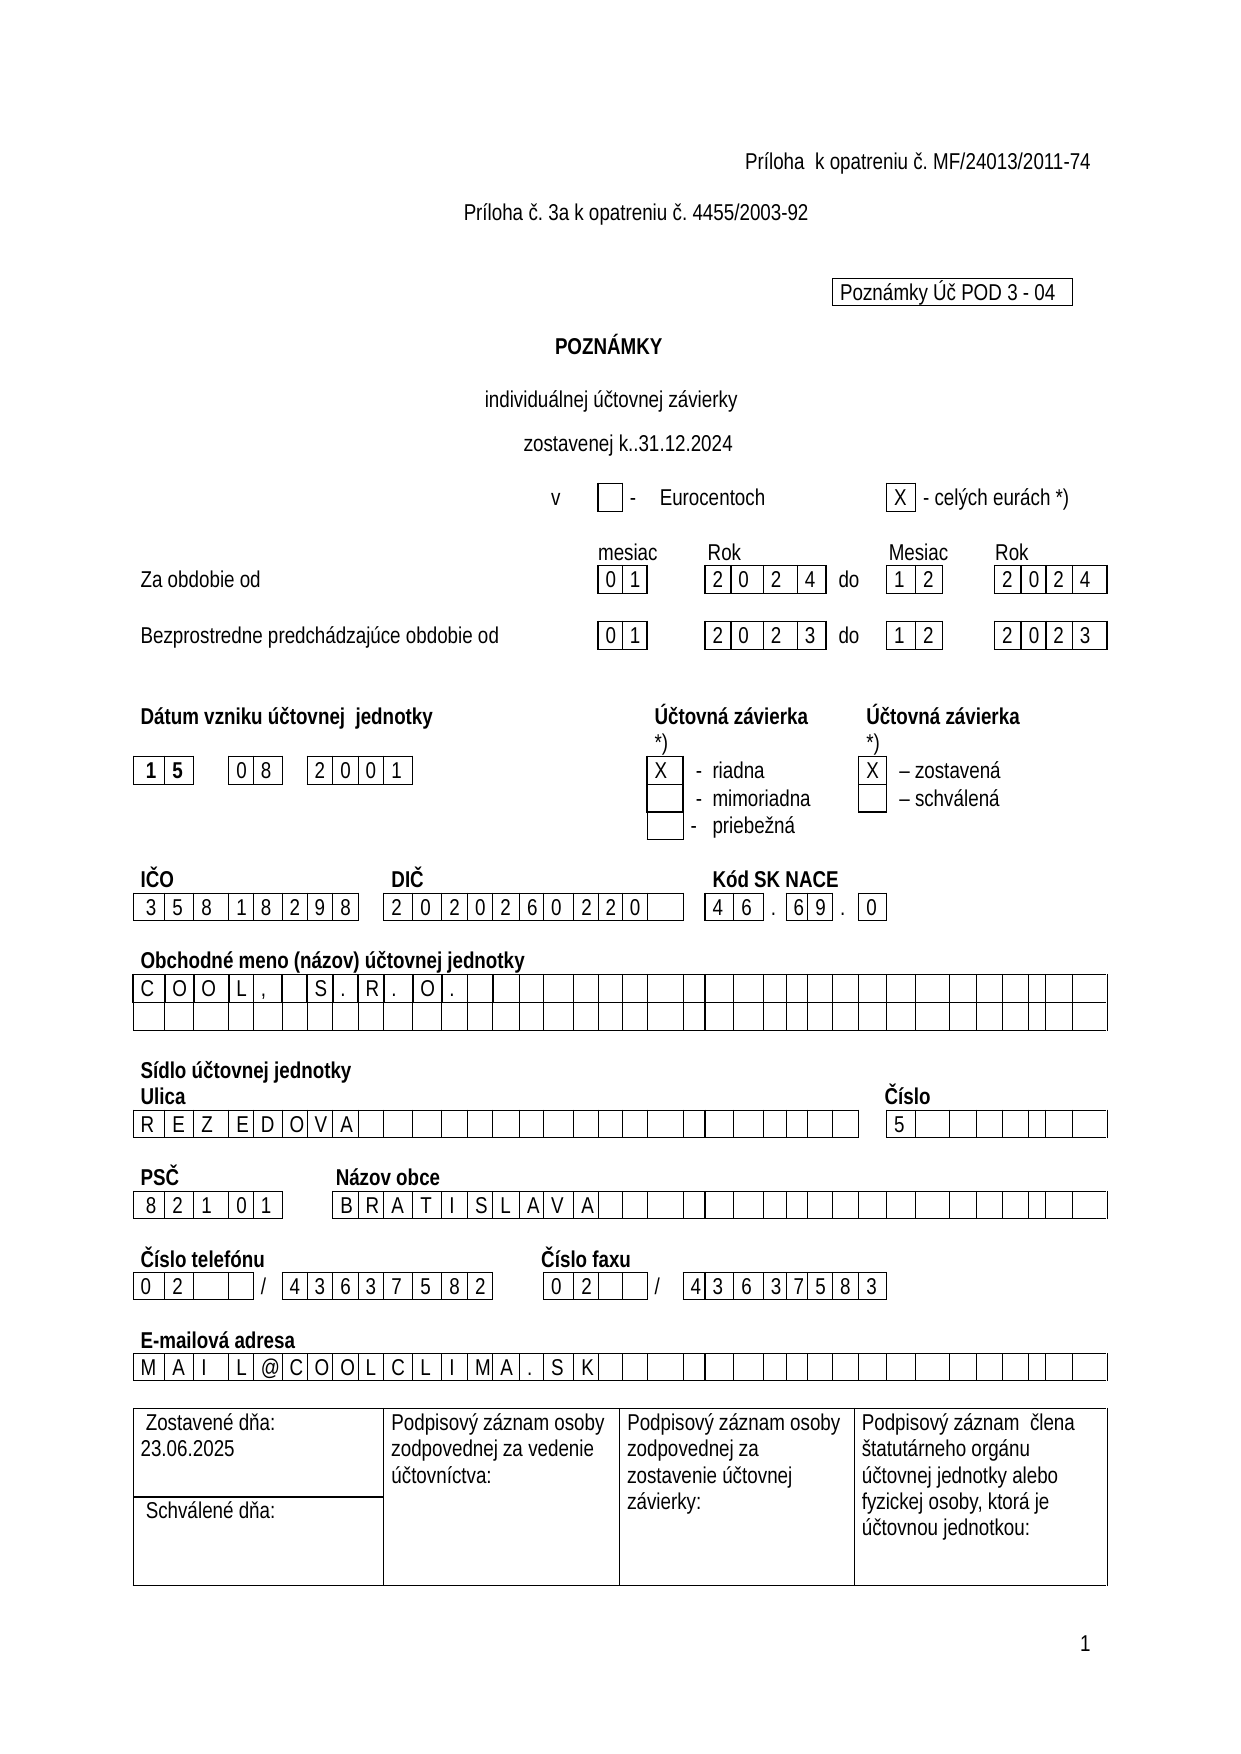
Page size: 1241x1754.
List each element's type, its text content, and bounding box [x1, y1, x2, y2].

table_cell [229, 1273, 253, 1299]
table_cell 2 [1047, 566, 1072, 593]
table_cell R [359, 975, 383, 1002]
table_cell [468, 1003, 492, 1029]
table_cell [165, 333, 194, 359]
table_cell [808, 921, 833, 974]
table_cell [943, 621, 968, 648]
table_cell [598, 729, 622, 756]
table_cell [968, 729, 994, 756]
table_cell 2 [764, 566, 797, 593]
table_cell 8 [254, 757, 282, 783]
table_cell [598, 650, 622, 703]
table_cell [976, 649, 1002, 703]
table_cell [468, 456, 493, 483]
table_cell L [229, 1354, 253, 1380]
table_cell Sídlo účtovnej jednotky Ulica Číslo [133, 1030, 1107, 1109]
table_cell [647, 1381, 683, 1408]
table_cell [887, 920, 916, 974]
table_cell O [333, 1354, 358, 1380]
table_cell [887, 306, 916, 333]
table_cell [333, 1381, 358, 1408]
table_cell [493, 511, 519, 538]
table_cell [468, 1300, 493, 1353]
table_cell M [134, 1354, 164, 1380]
table_cell [165, 1003, 193, 1029]
table_cell [599, 1192, 622, 1218]
table_cell [977, 975, 1002, 1002]
table_cell [859, 866, 887, 892]
table_cell [574, 756, 598, 783]
table_cell *) [647, 729, 826, 756]
table_cell [647, 649, 683, 703]
table_cell [826, 729, 859, 756]
table_cell [1029, 1381, 1046, 1408]
table_cell [133, 729, 165, 756]
table_cell [968, 359, 994, 386]
table_cell [1072, 703, 1107, 729]
table_cell [442, 539, 467, 565]
table_cell [1046, 456, 1072, 483]
table_cell [995, 333, 1021, 359]
table_cell [544, 756, 574, 783]
table_cell [574, 811, 598, 839]
table_cell Kód SK NACE [705, 866, 859, 892]
table_cell [916, 1003, 949, 1029]
table_cell [520, 649, 543, 703]
table_cell [333, 539, 358, 565]
table_cell [808, 456, 833, 483]
table_cell A [493, 1354, 519, 1380]
table_cell [282, 729, 307, 756]
table_cell 7 [384, 1273, 412, 1299]
table_cell [520, 866, 543, 892]
table_cell 0 [229, 757, 253, 783]
table_cell [887, 839, 1021, 866]
table_cell [333, 430, 358, 456]
table_cell [1073, 1002, 1107, 1029]
table_cell [808, 1354, 832, 1380]
table_cell [763, 1138, 786, 1191]
table_cell [916, 430, 950, 456]
table_cell 3 [1073, 622, 1106, 648]
table_cell [833, 483, 859, 511]
table_cell [763, 278, 786, 305]
table_header Príloha č. 3a k opatreniu č. 4455/2003-92 [165, 199, 1107, 225]
table_cell . [334, 975, 357, 1002]
table_cell [520, 1272, 543, 1299]
table_cell [859, 1192, 886, 1218]
table_cell [520, 1381, 543, 1408]
table_cell [1073, 278, 1107, 305]
table_cell [648, 621, 683, 648]
table_cell [916, 866, 942, 892]
table_cell [442, 649, 467, 703]
table_cell [1072, 359, 1107, 386]
table_cell X [648, 757, 682, 783]
table_cell [1072, 650, 1107, 703]
table_cell [253, 305, 282, 333]
table_cell [229, 539, 253, 565]
table_cell [493, 1272, 519, 1299]
table_cell [950, 1003, 976, 1029]
table_cell [282, 333, 307, 359]
table_cell 0 [623, 894, 647, 920]
table_header [133, 199, 165, 225]
table_cell V [308, 1111, 332, 1137]
table_cell [808, 278, 832, 305]
table_cell [229, 386, 253, 430]
table_cell [706, 1354, 733, 1380]
table_cell [1029, 1003, 1045, 1029]
table_cell [623, 1003, 647, 1029]
table_cell [968, 593, 994, 621]
table_cell [916, 975, 949, 1002]
table_cell [1046, 729, 1072, 756]
table_cell 1 [887, 566, 915, 593]
table_cell [333, 511, 358, 538]
table_cell A [333, 1111, 358, 1137]
table_cell [165, 539, 194, 565]
table_cell 5 [165, 894, 193, 920]
table_cell [622, 784, 646, 811]
table_cell [833, 1381, 859, 1408]
table_cell [574, 1381, 598, 1408]
table_cell Zostavené dňa: 23.06.2025 [134, 1409, 383, 1496]
table_cell [442, 483, 467, 511]
table_cell [358, 539, 384, 565]
table_cell [598, 866, 622, 892]
table_cell [599, 484, 622, 511]
table_cell B [333, 1192, 358, 1218]
table_cell [133, 456, 165, 483]
table_cell L [230, 975, 253, 1002]
table_cell [384, 649, 413, 703]
table_cell [684, 1192, 704, 1218]
table_cell [995, 866, 1021, 892]
table_cell [622, 1138, 647, 1191]
table_cell [1046, 920, 1072, 974]
table_cell [623, 1273, 647, 1299]
table_cell [684, 893, 704, 920]
table_cell 2 [706, 566, 730, 593]
table_cell [599, 975, 622, 1002]
table_cell [622, 729, 647, 756]
table_cell [494, 975, 519, 1002]
table_cell 1 [887, 622, 915, 648]
table_cell 0 [134, 1273, 164, 1299]
table_cell 4 [684, 1273, 704, 1299]
table_cell [468, 866, 493, 892]
table_cell [520, 565, 543, 593]
table_cell 0 [544, 894, 573, 920]
table_cell [887, 1299, 916, 1353]
table_cell [887, 1003, 915, 1029]
table_cell [734, 650, 763, 703]
table_cell 8 [134, 1192, 164, 1218]
table_cell [194, 866, 229, 892]
table_cell . [520, 1354, 543, 1380]
table_cell [194, 729, 229, 756]
table_cell [358, 430, 384, 456]
table_cell [307, 1191, 332, 1218]
table_cell [623, 1192, 647, 1218]
table_cell [413, 729, 442, 756]
table_cell [574, 866, 598, 892]
table_cell [307, 305, 333, 333]
table_cell [1046, 359, 1072, 386]
table_cell [808, 1111, 832, 1137]
table_cell [916, 1381, 950, 1408]
table_cell [887, 866, 916, 892]
table_cell 8 [833, 1273, 858, 1299]
table_cell [808, 539, 887, 565]
table_cell [623, 1111, 647, 1137]
table_cell [599, 1273, 622, 1299]
table_cell [706, 1111, 733, 1137]
table_cell [887, 1354, 915, 1380]
table_cell [253, 729, 282, 756]
table_cell [734, 1138, 763, 1191]
table_cell [950, 1111, 976, 1137]
table_cell [493, 649, 519, 703]
table_cell [684, 1111, 704, 1137]
table_cell [1002, 1138, 1029, 1191]
table_cell [1046, 1111, 1072, 1137]
table_cell [950, 1272, 976, 1299]
table_cell [1072, 920, 1107, 974]
table_cell [359, 1111, 383, 1137]
table_cell / [648, 1272, 683, 1299]
table_cell [916, 920, 950, 974]
table_cell 2 [916, 566, 942, 593]
table_cell [859, 1003, 886, 1029]
table_cell [976, 1381, 1002, 1408]
table_cell [333, 866, 358, 892]
table_cell [968, 386, 994, 430]
table_cell [1021, 386, 1046, 430]
table_cell [734, 1381, 763, 1408]
table_cell [598, 1381, 622, 1408]
title Príloha k opatreniu č. MF/24013/2011-74 [150, 148, 1090, 174]
table_cell [133, 483, 165, 511]
table_cell [995, 594, 1021, 621]
table_cell [165, 511, 194, 538]
table_cell [1072, 1380, 1107, 1408]
table_cell [833, 649, 859, 703]
table_cell [916, 649, 950, 703]
table_cell O [166, 975, 193, 1002]
table_cell [1072, 594, 1107, 621]
table_cell 9 [308, 894, 332, 920]
table_cell – schválená [887, 784, 1021, 811]
table_cell [194, 386, 229, 430]
table_cell 3 [706, 1273, 733, 1299]
table_cell 0 [732, 622, 763, 648]
table_cell [574, 565, 597, 593]
table_cell @ [254, 1354, 282, 1380]
table_cell [786, 650, 808, 703]
table_cell [764, 1111, 786, 1137]
table_cell S [308, 975, 332, 1002]
table_cell Rok [705, 539, 808, 565]
table_cell [493, 483, 519, 511]
table_cell [442, 430, 467, 456]
table_cell Z [194, 1111, 228, 1137]
table_cell [859, 921, 887, 974]
table_cell C [134, 975, 164, 1002]
table_cell [734, 1354, 763, 1380]
table_cell [253, 430, 282, 456]
table_cell [307, 430, 333, 456]
table_cell [826, 756, 858, 783]
table_cell [574, 593, 598, 621]
table_cell 0 [599, 566, 622, 593]
table_cell [833, 1192, 858, 1218]
table_cell [1002, 1299, 1029, 1353]
table_cell [622, 1300, 647, 1353]
table_cell [786, 1138, 808, 1191]
table_cell [544, 703, 574, 729]
table_cell [622, 650, 647, 703]
table_cell [1072, 893, 1107, 920]
table_cell [1029, 975, 1045, 1002]
table_cell 2 [308, 757, 332, 783]
table_cell [598, 811, 622, 839]
table_cell [1029, 893, 1046, 920]
table_cell [833, 430, 859, 456]
table_cell [859, 785, 886, 811]
table_cell 2 [468, 1273, 492, 1299]
table_cell [859, 333, 887, 359]
table_cell 2 [165, 1192, 193, 1218]
table_cell Za obdobie od [133, 565, 333, 593]
table_cell [229, 359, 253, 386]
table_cell [833, 1003, 858, 1029]
table_cell [826, 593, 859, 621]
table_cell [254, 1003, 282, 1029]
table_cell [859, 593, 887, 621]
table_cell [622, 811, 647, 839]
table_cell [763, 594, 797, 621]
table_cell [133, 1218, 1107, 1246]
table_cell O [283, 1111, 307, 1137]
table_cell [229, 333, 253, 359]
table_cell [307, 483, 333, 511]
table_cell [808, 1192, 832, 1218]
table_cell [1072, 784, 1107, 811]
table_cell [194, 305, 229, 333]
table_cell [413, 483, 442, 511]
table_cell [734, 1192, 763, 1218]
table_cell 2 [1047, 622, 1072, 648]
table_cell [1046, 594, 1072, 621]
table_cell [916, 594, 942, 621]
table_cell [1072, 456, 1107, 483]
table_cell [950, 1381, 976, 1408]
table_cell [229, 430, 253, 456]
table_cell [1002, 1272, 1029, 1299]
table_cell [1021, 839, 1046, 866]
table_cell A [520, 1192, 543, 1218]
table_cell [1046, 386, 1072, 430]
table_cell [468, 565, 493, 593]
table_cell [887, 430, 916, 456]
table_cell 2 [995, 566, 1020, 593]
table_cell [598, 839, 622, 866]
table_cell [384, 1300, 413, 1353]
table_cell [442, 866, 467, 892]
table_cell Podpisový záznam osoby zodpovednej za vedenie účtovníctva: [384, 1409, 619, 1585]
table_cell [859, 975, 886, 1002]
table_cell [1072, 1272, 1107, 1299]
table_cell [826, 811, 859, 839]
table_cell [442, 511, 467, 538]
table_cell [764, 1003, 786, 1029]
table_cell [1029, 650, 1046, 703]
table_cell [413, 1300, 442, 1353]
table_cell [574, 784, 598, 811]
table_cell [797, 594, 826, 621]
table_cell [647, 1299, 683, 1353]
table_cell . [833, 893, 858, 920]
table_cell [705, 650, 734, 703]
table_cell [734, 1003, 763, 1029]
table_cell [253, 866, 282, 892]
table_cell [647, 593, 683, 621]
table_cell 3 [798, 622, 825, 648]
table_cell [968, 866, 994, 892]
table_cell [916, 1299, 950, 1353]
table_cell [648, 894, 683, 920]
table_cell [826, 839, 859, 866]
table_cell [133, 386, 165, 430]
table_cell [308, 1003, 332, 1029]
table_cell [574, 483, 597, 511]
table_cell [282, 649, 307, 703]
table_cell [1072, 333, 1107, 359]
table_cell [253, 359, 968, 386]
table_cell [1021, 729, 1046, 756]
table_cell . [385, 975, 412, 1002]
table_cell A [165, 1354, 193, 1380]
table_cell 2 [995, 622, 1020, 648]
table_cell [165, 359, 194, 386]
table_cell [359, 1003, 383, 1029]
table_cell [808, 1381, 833, 1408]
table_cell [1002, 920, 1029, 974]
table_cell [684, 1354, 704, 1380]
table_cell [194, 1381, 229, 1408]
table_cell [307, 866, 333, 892]
table_cell L [413, 1354, 441, 1380]
table_cell [194, 333, 229, 359]
table_cell [734, 921, 763, 974]
table_cell [787, 1354, 807, 1380]
table_cell [1046, 866, 1072, 892]
table_cell 2 [599, 894, 622, 920]
table_cell [599, 1354, 622, 1380]
table_cell [544, 1111, 573, 1137]
table_cell [786, 921, 808, 974]
table_cell [307, 539, 333, 565]
table_cell [683, 839, 826, 866]
table_cell [520, 621, 543, 648]
table_cell [648, 813, 683, 839]
table_cell [943, 565, 968, 593]
table_cell [763, 920, 786, 974]
table_cell [859, 1110, 886, 1137]
table_cell [887, 893, 916, 920]
table_cell [683, 539, 705, 565]
table_cell [887, 1272, 916, 1299]
table_cell [194, 359, 229, 386]
table_cell [358, 1300, 384, 1353]
table_cell 1 [194, 1192, 228, 1218]
table_cell [493, 1003, 519, 1029]
table_cell 0 [413, 894, 441, 920]
table_cell [1029, 1138, 1046, 1191]
table_cell S [544, 1354, 573, 1380]
table_cell [133, 593, 519, 621]
table_cell [995, 386, 1021, 430]
table_cell [648, 1111, 683, 1137]
table_cell [468, 1111, 492, 1137]
table_cell [544, 593, 574, 621]
table_cell [887, 456, 916, 483]
table_cell [731, 594, 763, 621]
table_cell [229, 729, 253, 756]
table_cell [133, 278, 705, 305]
table_cell [786, 1300, 808, 1353]
table_cell [623, 1354, 647, 1380]
table_cell [413, 756, 442, 783]
table_cell [887, 594, 916, 621]
table_cell [826, 784, 858, 811]
table_cell [705, 1381, 734, 1408]
table_cell [734, 1111, 763, 1137]
table_cell 0 [229, 1192, 253, 1218]
table_cell [468, 430, 493, 456]
table_cell [976, 920, 1002, 974]
table_cell [808, 430, 833, 456]
table_cell [648, 785, 682, 811]
table_cell [763, 1300, 786, 1353]
table_cell [1021, 333, 1046, 359]
table_cell [623, 975, 647, 1002]
table_cell , [254, 975, 281, 1002]
table_cell 4 [283, 1273, 307, 1299]
table_cell Poznámky Úč POD 3 - 04 [833, 279, 1072, 305]
table_cell [307, 456, 333, 483]
table_cell [1046, 975, 1072, 1002]
table_cell [950, 1192, 976, 1218]
table_cell [282, 430, 307, 456]
table_cell [333, 1003, 358, 1029]
table_cell [1046, 1192, 1072, 1218]
table_cell 8 [333, 894, 358, 920]
table_cell [968, 306, 994, 333]
table_cell Účtovná závierka [859, 703, 1046, 729]
table_cell [1046, 1381, 1072, 1408]
table_cell [493, 1111, 519, 1137]
table_cell – zostavená [887, 756, 1021, 783]
table_cell [705, 511, 808, 538]
table_cell [413, 565, 442, 593]
table_cell E-mailová adresa [133, 1299, 333, 1353]
table_cell [683, 1300, 705, 1353]
table_cell D [254, 1111, 282, 1137]
table_cell X [887, 484, 915, 511]
table_cell [1046, 811, 1072, 839]
table_cell [493, 729, 519, 756]
table_cell [833, 1111, 858, 1137]
table_cell [786, 430, 808, 456]
table_cell [976, 511, 1002, 538]
table_cell 2 [574, 894, 598, 920]
table_cell [887, 1381, 916, 1408]
table_cell [333, 729, 358, 756]
table_cell [859, 483, 886, 511]
table_cell 5 [165, 757, 193, 783]
table_cell [683, 649, 705, 703]
table_cell [705, 594, 731, 621]
table_cell I [442, 1192, 467, 1218]
table_cell [887, 975, 915, 1002]
table_cell O [195, 975, 228, 1002]
table_cell [544, 649, 574, 703]
table_cell [229, 511, 253, 538]
table_cell [165, 386, 194, 430]
table_cell [282, 1381, 307, 1408]
table_cell Schválené dňa: [134, 1498, 383, 1585]
table_cell 0 [544, 1273, 573, 1299]
table_cell [976, 456, 1002, 483]
table_cell [253, 539, 282, 565]
table_cell [384, 729, 413, 756]
table_cell [859, 456, 887, 483]
table_cell [133, 649, 282, 703]
table_cell [683, 920, 705, 974]
table_cell [165, 811, 574, 839]
table_cell [1029, 1192, 1045, 1218]
table_cell [384, 430, 413, 456]
table_cell [786, 456, 808, 483]
table_cell [787, 1003, 807, 1029]
table_cell [833, 1354, 858, 1380]
table_cell [808, 1138, 833, 1191]
table_cell [358, 456, 384, 483]
table_cell [1073, 1353, 1107, 1380]
table_cell [413, 1381, 442, 1408]
table_cell [384, 565, 413, 593]
table_cell 3 [134, 894, 164, 920]
table_cell v [544, 483, 574, 511]
table_cell 4 [706, 894, 733, 920]
table_cell 5 [413, 1273, 441, 1299]
table_cell [950, 456, 976, 483]
table_cell [887, 333, 916, 359]
table_cell [413, 430, 442, 456]
table_cell [358, 565, 384, 593]
table_cell [194, 511, 229, 538]
table_cell 3 [859, 1273, 886, 1299]
table_cell O [308, 1354, 332, 1380]
table_cell [359, 893, 383, 920]
table_cell [1073, 1110, 1107, 1137]
table_cell [282, 539, 307, 565]
table_cell [950, 1138, 976, 1191]
table_cell [968, 333, 994, 359]
table_cell [977, 1354, 1002, 1380]
table_cell [950, 975, 976, 1002]
table_cell Podpisový záznam člena štatutárneho orgánu účtovnej jednotky alebo fyzickej osoby, ktorá je účtovnou jednotkou: [855, 1408, 1107, 1585]
table_cell 0 [1022, 622, 1045, 648]
table_cell [598, 784, 622, 811]
table_cell [683, 1381, 705, 1408]
table_cell [413, 649, 442, 703]
table_cell [647, 840, 683, 866]
table_cell [520, 1111, 543, 1137]
table_cell [833, 975, 858, 1002]
table_cell [333, 649, 358, 703]
table_cell [468, 539, 493, 565]
table_cell 7 [787, 1273, 807, 1299]
table_cell - celých eurách *) [916, 483, 1107, 511]
table_cell [683, 1138, 705, 1191]
table_cell [916, 1111, 949, 1137]
table_cell [916, 1138, 950, 1191]
table_cell [333, 456, 358, 483]
table_cell do [827, 621, 886, 648]
table_cell DIČ [384, 866, 442, 892]
table_cell [683, 621, 704, 648]
table_cell [520, 593, 543, 621]
table_cell 8 [194, 894, 228, 920]
table_cell [705, 1300, 734, 1353]
table_cell [520, 1003, 543, 1029]
table_cell [253, 333, 282, 359]
table_cell [705, 921, 734, 974]
table_cell [916, 1192, 949, 1218]
table_cell A [574, 1192, 598, 1218]
table_cell [1046, 1272, 1072, 1299]
table_cell [442, 1381, 467, 1408]
table_cell [358, 866, 384, 892]
table_cell [493, 565, 519, 593]
table_cell S [468, 1192, 492, 1218]
table_cell [574, 1003, 598, 1029]
table_cell [622, 866, 647, 892]
table_cell [950, 430, 976, 456]
table_cell [598, 756, 622, 783]
table_cell [1046, 430, 1072, 456]
table_cell [1021, 756, 1046, 783]
table_cell [787, 1192, 807, 1218]
table_cell [763, 1381, 786, 1408]
table_cell [520, 511, 598, 538]
table_cell [1002, 430, 1029, 456]
table_cell [229, 456, 253, 483]
table_cell 3 [308, 1273, 332, 1299]
table_cell [194, 483, 229, 511]
table_cell Číslo telefónu Číslo faxu [133, 1246, 1107, 1272]
table_cell [384, 539, 413, 565]
table_cell [358, 483, 384, 511]
table_cell [599, 1003, 622, 1029]
table_cell [253, 483, 282, 511]
table_cell [493, 1299, 519, 1353]
table_cell [133, 430, 165, 456]
table_cell [599, 1111, 622, 1137]
table_cell [194, 756, 228, 783]
table_cell [165, 305, 194, 333]
table_cell [887, 511, 976, 538]
table_cell [574, 649, 598, 703]
table_cell I [442, 1354, 467, 1380]
table_cell [520, 703, 543, 729]
table_cell [1029, 920, 1046, 974]
table_cell [1046, 703, 1072, 729]
table_cell Mesiac [887, 539, 976, 565]
table_cell [1002, 456, 1029, 483]
table_cell [1072, 1299, 1107, 1353]
table_cell [1003, 1111, 1028, 1137]
table_cell [706, 1003, 733, 1029]
table_cell [165, 483, 194, 511]
table_cell . [443, 975, 467, 1002]
table_cell 2 [916, 622, 942, 648]
table_cell [859, 430, 887, 456]
table_cell Rok [976, 539, 1107, 565]
table_cell [333, 1300, 358, 1353]
table_cell [808, 511, 887, 538]
table_cell [442, 1300, 467, 1353]
table_cell [943, 866, 968, 892]
table_cell [413, 1111, 441, 1137]
table_cell [859, 306, 887, 333]
table_cell [916, 729, 942, 756]
table_cell [165, 456, 194, 483]
table_cell [977, 1111, 1002, 1137]
table_cell [194, 1273, 228, 1299]
table_cell [133, 359, 165, 386]
table_cell [622, 703, 647, 729]
table_cell [229, 305, 253, 333]
table_cell 4 [1073, 566, 1106, 593]
table_cell [598, 703, 622, 729]
table_cell [165, 1381, 194, 1408]
table_cell [333, 483, 358, 511]
table_cell [493, 1381, 519, 1408]
table_cell 8 [442, 1273, 467, 1299]
table_cell [1003, 975, 1028, 1002]
table_cell [1002, 893, 1029, 920]
table_cell [442, 756, 467, 783]
table_cell [622, 1381, 647, 1408]
table_cell [413, 539, 442, 565]
table_cell 0 [599, 622, 622, 648]
table_cell IČO [133, 866, 194, 892]
table_cell [1029, 430, 1046, 456]
table_cell [1046, 306, 1072, 333]
table_cell [1029, 1354, 1045, 1380]
table_cell [734, 278, 763, 305]
table_cell [683, 866, 705, 892]
table_cell [194, 539, 229, 565]
table_cell [544, 565, 574, 593]
table_cell [943, 729, 968, 756]
table_cell [1046, 1354, 1072, 1380]
table_cell [384, 456, 413, 483]
table_cell [977, 1003, 1002, 1029]
table_cell [384, 1111, 412, 1137]
table_cell do [827, 565, 886, 593]
table_cell [1029, 1111, 1045, 1137]
table_cell [995, 729, 1021, 756]
table_cell [333, 565, 358, 593]
table_cell [1003, 1192, 1028, 1218]
table_cell [229, 1381, 253, 1408]
table_cell [358, 511, 384, 538]
table_cell [647, 866, 683, 892]
table_cell [468, 756, 493, 783]
table_cell [1046, 1299, 1072, 1353]
table_cell [194, 430, 229, 456]
table_cell [544, 1003, 573, 1029]
table_cell [253, 1381, 282, 1408]
table_cell *) [859, 729, 916, 756]
table_cell 5 [808, 1273, 832, 1299]
table_cell [307, 511, 333, 538]
table_cell - mimoriadna [684, 784, 826, 811]
table_cell [307, 1381, 333, 1408]
table_cell [683, 593, 705, 621]
table_cell K [574, 1354, 598, 1380]
table_cell - riadna [684, 756, 826, 783]
table_cell [133, 225, 1107, 252]
table_cell [468, 511, 493, 538]
table_cell [683, 511, 705, 538]
table_cell L [493, 1192, 519, 1218]
table_cell C [384, 1354, 412, 1380]
table_cell V [544, 1192, 573, 1218]
table_cell [764, 1354, 786, 1380]
table_cell Účtovná závierka [647, 703, 859, 729]
table_cell [413, 456, 442, 483]
table_cell [1046, 784, 1072, 811]
table_cell [133, 539, 165, 565]
table_cell [544, 1381, 574, 1408]
table_cell 0 [468, 894, 492, 920]
table_cell C [283, 1354, 307, 1380]
table_cell - [623, 483, 647, 511]
table_cell [648, 1354, 683, 1380]
table_cell X [859, 757, 886, 783]
table_cell [574, 621, 597, 648]
table_cell 4 [798, 566, 825, 593]
table_cell [1073, 974, 1107, 1002]
table_cell [133, 839, 165, 866]
table_cell [442, 1111, 467, 1137]
table_cell [194, 1003, 228, 1029]
table_cell 1 [623, 622, 646, 648]
table_cell [333, 333, 358, 359]
table_cell 0 [359, 757, 383, 783]
table_cell R [134, 1111, 164, 1137]
table_cell [1072, 839, 1107, 866]
table_cell 0 [333, 757, 358, 783]
table_cell [622, 839, 647, 866]
table_cell [950, 893, 976, 920]
table_cell 1 [623, 566, 646, 593]
table_cell [165, 839, 574, 866]
table_cell [684, 975, 704, 1002]
table_cell [1072, 866, 1107, 892]
table_cell [229, 483, 253, 511]
table_cell [1021, 359, 1046, 386]
table_cell [1072, 305, 1107, 333]
table_cell 2 [574, 1273, 598, 1299]
table_cell 0 [1022, 566, 1045, 593]
table_cell I [194, 1354, 228, 1380]
table_cell [165, 784, 574, 811]
table_cell E [229, 1111, 253, 1137]
table_cell [134, 1003, 164, 1029]
table_cell [165, 729, 194, 756]
table_cell [859, 1137, 887, 1191]
table_cell [442, 456, 467, 483]
table_cell 1 [229, 894, 253, 920]
table_cell [520, 975, 543, 1002]
table_cell [976, 430, 1002, 456]
table_cell [647, 1138, 683, 1191]
table_cell [282, 483, 307, 511]
table_cell [1021, 306, 1046, 333]
table_cell [1021, 784, 1046, 811]
table_cell [283, 975, 306, 1002]
table_cell [133, 511, 165, 538]
table_cell [1029, 1299, 1046, 1353]
table_cell [943, 306, 968, 333]
table_cell [734, 975, 763, 1002]
table_cell [950, 920, 976, 974]
table_cell 1 [384, 757, 412, 783]
table_cell [413, 1003, 441, 1029]
table_cell [859, 839, 887, 866]
table_cell [1072, 729, 1107, 756]
table_cell [706, 1192, 733, 1218]
table_cell [943, 593, 968, 621]
table_cell [468, 1381, 493, 1408]
table_cell [283, 756, 307, 783]
table_cell [520, 483, 543, 511]
table_cell [468, 483, 493, 511]
table_cell [786, 278, 808, 305]
table_cell [976, 1299, 1002, 1353]
table_cell [442, 1003, 467, 1029]
table_cell [1072, 430, 1107, 456]
table_cell 0 [732, 566, 763, 593]
table_cell [598, 1138, 622, 1191]
table_cell [684, 1003, 704, 1029]
table_cell [133, 785, 165, 811]
table_cell [1002, 650, 1029, 703]
table_cell [764, 1192, 786, 1218]
table_cell A [384, 1192, 412, 1218]
table_cell [133, 333, 165, 359]
table_cell [887, 1138, 916, 1191]
table_cell 2 [442, 894, 467, 920]
table_cell [1046, 650, 1072, 703]
table_cell [333, 305, 358, 333]
table_cell [493, 756, 519, 783]
table_cell [808, 975, 832, 1002]
table_cell 2 [493, 894, 519, 920]
table_cell [763, 430, 786, 456]
table_cell [763, 650, 786, 703]
table_cell 2 [384, 894, 412, 920]
table_cell [1072, 756, 1107, 783]
table_cell [705, 278, 734, 305]
table_cell [764, 975, 786, 1002]
table_cell [1021, 811, 1046, 839]
table_cell [574, 1111, 598, 1137]
table_cell [995, 359, 1021, 386]
table_cell [282, 866, 307, 892]
table_cell mesiac [598, 539, 683, 565]
table_cell [916, 893, 950, 920]
table_cell [253, 511, 282, 538]
table_cell 3 [764, 1273, 786, 1299]
table_cell 2 [165, 1273, 193, 1299]
table_cell [787, 975, 807, 1002]
table_cell [358, 649, 384, 703]
table_cell Dátum vzniku účtovnej jednotky [133, 703, 519, 729]
table_cell [1073, 1191, 1107, 1218]
table_cell 0 [859, 894, 886, 920]
table_cell [786, 1381, 808, 1408]
table_cell [358, 729, 384, 756]
table_cell [859, 813, 887, 839]
table_cell [229, 866, 253, 892]
table_cell M [468, 1354, 492, 1380]
table_cell [493, 456, 763, 483]
table_cell [1046, 756, 1072, 783]
table_cell 1 [254, 1192, 282, 1218]
table_cell [544, 729, 574, 756]
table_cell [283, 1191, 307, 1218]
table_cell [833, 920, 859, 974]
table_cell [544, 621, 574, 648]
table_cell [995, 306, 1021, 333]
table_cell [574, 839, 598, 866]
table_cell [520, 539, 598, 565]
table_cell [598, 511, 683, 538]
table_cell [520, 1299, 543, 1353]
table_cell [968, 565, 994, 593]
table_cell [916, 1272, 950, 1299]
table_cell [1046, 333, 1072, 359]
table_cell [282, 511, 307, 538]
table_cell [648, 975, 683, 1002]
table_cell zostavenej k..31.12.2024 [493, 430, 763, 456]
table_cell [916, 306, 942, 333]
table_cell [887, 650, 916, 703]
table_cell [763, 456, 786, 483]
table_cell [194, 456, 229, 483]
table_cell [574, 729, 598, 756]
table_cell [493, 539, 519, 565]
table_cell [950, 1299, 976, 1353]
table_cell [648, 1003, 683, 1029]
table_cell [384, 1381, 413, 1408]
table_cell [808, 1003, 832, 1029]
table_cell [165, 430, 194, 456]
table_cell 6 [520, 894, 543, 920]
table_cell [384, 1003, 412, 1029]
table_cell [859, 1381, 887, 1408]
table_cell Obchodné meno (názov) účtovnej jednotky [133, 920, 683, 974]
table_cell Bezprostredne predchádzajúce obdobie od [133, 621, 519, 648]
table_cell 2 [706, 622, 730, 648]
table_cell [648, 1192, 683, 1218]
table_cell [706, 975, 733, 1002]
table_cell [282, 305, 307, 333]
table_cell 2 [764, 622, 797, 648]
table_cell [1029, 456, 1046, 483]
table_cell [833, 456, 859, 483]
table_cell [976, 1138, 1002, 1191]
table_cell [622, 594, 647, 621]
table_cell 1 [134, 757, 164, 783]
table_cell [133, 1381, 165, 1408]
table_cell [442, 565, 467, 593]
table_cell [1072, 811, 1107, 839]
table_cell [1021, 594, 1046, 621]
table_cell [133, 252, 1107, 278]
table_cell [574, 975, 598, 1002]
table_cell Podpisový záznam osoby zodpovednej za zostavenie účtovnej závierky: [620, 1409, 854, 1585]
table_cell [833, 1300, 859, 1353]
table_cell 6 [333, 1273, 358, 1299]
table_cell [307, 333, 333, 359]
table_cell [968, 621, 994, 648]
table_cell [683, 565, 704, 593]
table_cell 6 [734, 894, 763, 920]
table_cell / [254, 1272, 282, 1299]
table_cell L [359, 1354, 383, 1380]
table_cell [977, 1192, 1002, 1218]
table_cell [950, 649, 976, 703]
table_cell 6 [734, 1273, 763, 1299]
table_cell [442, 729, 467, 756]
table_cell R [359, 1192, 383, 1218]
table_cell [1072, 386, 1107, 430]
table_cell O [414, 975, 441, 1002]
table_cell [976, 893, 1002, 920]
table_cell [859, 1354, 886, 1380]
table_cell [1029, 1272, 1046, 1299]
table_cell 9 [808, 894, 832, 920]
table_cell [1072, 1137, 1107, 1191]
table_cell [253, 456, 282, 483]
table_cell [859, 649, 887, 703]
table_cell [976, 1272, 1002, 1299]
table_cell [574, 703, 598, 729]
table_cell [1046, 839, 1072, 866]
table_cell 3 [359, 1273, 383, 1299]
table_cell [950, 1354, 976, 1380]
table_cell [229, 1003, 253, 1029]
table_cell [859, 1300, 887, 1353]
table_cell [544, 1300, 574, 1353]
table_cell [833, 1138, 859, 1191]
table_cell [598, 1300, 622, 1353]
table_cell [787, 1111, 807, 1137]
table_cell [1046, 1003, 1072, 1029]
table_cell [413, 511, 442, 538]
table_cell [648, 565, 683, 593]
table_cell 8 [254, 894, 282, 920]
table_cell [808, 1300, 833, 1353]
table_cell [887, 1192, 915, 1218]
table_cell [916, 1354, 949, 1380]
table_cell individuálnej účtovnej závierky [253, 386, 968, 430]
table_cell [574, 1300, 598, 1353]
table_cell [734, 1300, 763, 1353]
table_cell [520, 756, 543, 783]
table_cell E [165, 1111, 193, 1137]
table_cell . [764, 893, 786, 920]
table_cell 2 [283, 894, 307, 920]
table_cell [705, 1138, 734, 1191]
table_cell [307, 649, 333, 703]
table_cell [887, 811, 1021, 839]
table_cell [1002, 1381, 1029, 1408]
table_cell [282, 456, 307, 483]
table_cell [358, 1381, 384, 1408]
table_cell [622, 756, 646, 783]
table_cell [493, 866, 519, 892]
table_cell [916, 333, 942, 359]
table_cell [468, 649, 493, 703]
table_cell [468, 975, 492, 1002]
table_cell 5 [887, 1111, 915, 1137]
table_cell [598, 594, 622, 621]
table_cell [916, 456, 950, 483]
table_cell [544, 866, 574, 892]
table_cell POZNÁMKY [358, 333, 859, 359]
table_cell [1002, 511, 1107, 538]
table_cell [384, 511, 413, 538]
table_cell [133, 305, 165, 333]
table_cell [520, 729, 543, 756]
table_cell [307, 729, 333, 756]
table_cell [1046, 1138, 1072, 1191]
table_cell [1003, 1003, 1028, 1029]
table_cell Eurocentoch [647, 483, 833, 511]
table_cell [808, 649, 833, 703]
table_cell [1003, 1354, 1028, 1380]
table_cell [1046, 893, 1072, 920]
table_cell [544, 975, 573, 1002]
table_cell [133, 811, 165, 839]
table_cell T [413, 1192, 441, 1218]
table_cell [358, 305, 859, 333]
table_cell [1021, 866, 1046, 892]
table_cell 6 [787, 894, 807, 920]
table_cell [384, 483, 413, 511]
table_cell [468, 729, 493, 756]
table_cell - priebežná [684, 811, 826, 839]
table_cell PSČ Názov obce [133, 1138, 598, 1191]
table_cell [283, 1003, 307, 1029]
table_cell [943, 333, 968, 359]
